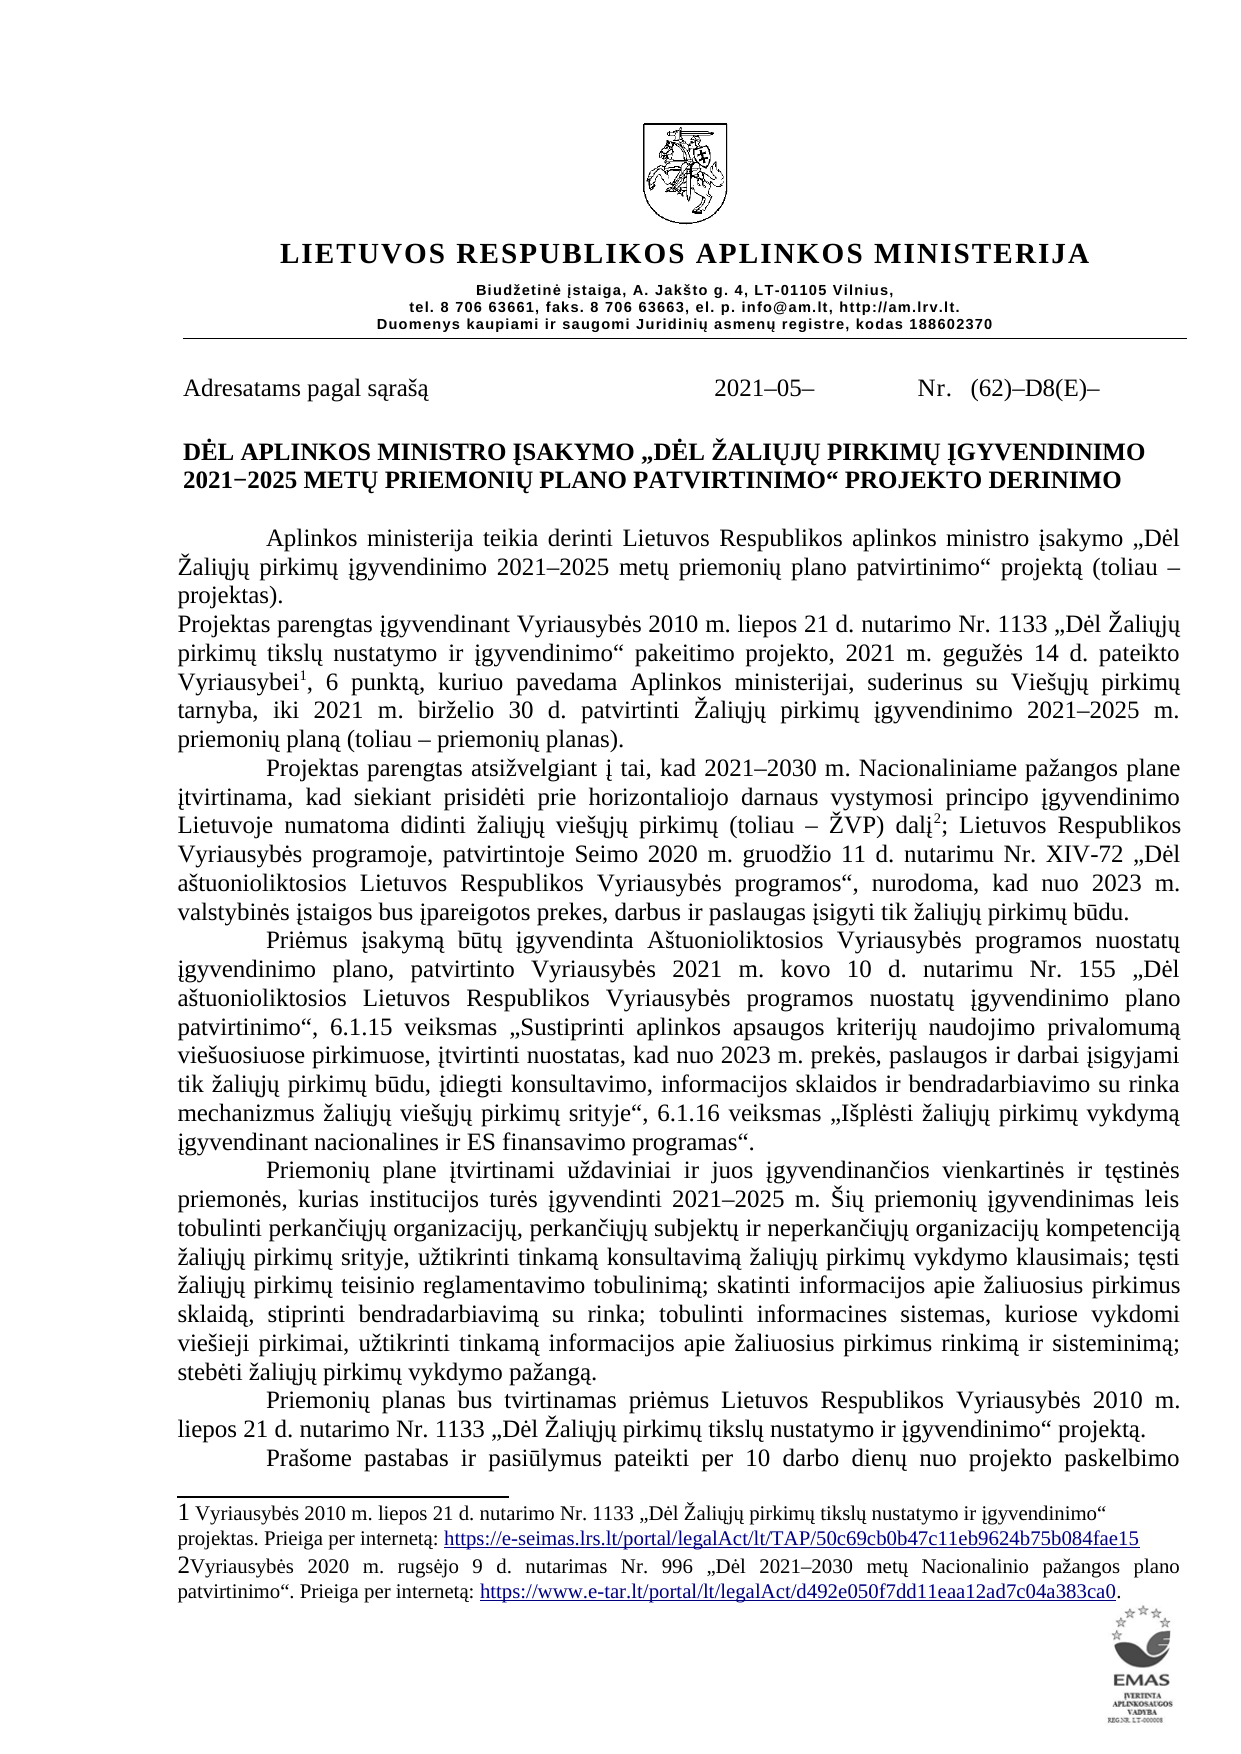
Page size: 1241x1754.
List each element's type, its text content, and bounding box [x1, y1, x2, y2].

table_cell DĖL APLINKOS MINISTRO ĮSAKYMO „DĖL ŽALIŲJŲ PIRKIMŲ ĮGYVENDINIMO 2021−2025 METŲ PRIEMONIŲ PLANO PATVIRTINIMO“ PROJEKTO DERINIMO [183, 437, 1187, 494]
table_cell 2021–05– [714, 368, 906, 437]
text Prašome pastabas ir pasiūlymus pateikti per 10 darbo dienų nuo projekto paskelbimo [177, 1443, 1181, 1472]
text Priėmus įsakymą būtų įgyvendinta Aštuonioliktosios Vyriausybės programos nuostatų įgyvendinimo plano, patvirtinto Vyriausybės 2021 m. kovo 10 d. nutarimu Nr. 155 „Dėl aštuonioliktosios Lietuvos Respublikos Vyriausybės programos nuostatų įgyvendinimo plano patvirtinimo“, 6.1.15 veiksmas „Sustiprinti aplinkos apsaugos kriterijų naudojimo privalomumą viešuosiuose pirkimuose, įtvirtinti nuostatas, kad nuo 2023 m. prekės, paslaugos ir darbai įsigyjami tik žaliųjų pirkimų būdu, įdiegti konsultavimo, informacijos sklaidos ir bendradarbiavimo su rinka mechanizmus žaliųjų viešųjų pirkimų srityje“, 6.1.16 veiksmas „Išplėsti žaliųjų pirkimų vykdymą įgyvendinant nacionalines ir ES finansavimo programas“. [177, 925, 1181, 1155]
text Priemonių plane įtvirtinami uždaviniai ir juos įgyvendinančios vienkartinės ir tęstinės priemonės, kurias institucijos turės įgyvendinti 2021–2025 m. Šių priemonių įgyvendinimas leis tobulinti perkančiųjų organizacijų, perkančiųjų subjektų ir neperkančiųjų organizacijų kompetenciją žaliųjų pirkimų srityje, užtikrinti tinkamą konsultavimą žaliųjų pirkimų vykdymo klausimais; tęsti žaliųjų pirkimų teisinio reglamentavimo tobulinimą; skatinti informacijos apie žaliuosius pirkimus sklaidą, stiprinti bendradarbiavimą su rinka; tobulinti informacines sistemas, kuriose vykdomi viešieji pirkimai, užtikrinti tinkamą informacijos apie žaliuosius pirkimus rinkimą ir sisteminimą; stebėti žaliųjų pirkimų vykdymo pažangą. [177, 1155, 1181, 1385]
table_cell (62)–D8(E)– [965, 368, 1187, 437]
table_header LIETUVOS RESPUBLIKOS APLINKOS MINISTERIJA Biudžetinė įstaiga, A. Jakšto g. 4, LT-01105 Vilnius, tel. 8 706 63661, faks. 8 706 63663, el. p. info@am.lt, http://am.lrv.lt. Duomenys kaupiami ir saugomi Juridinių asmenų registre, kodas 188602370 [183, 88, 1187, 338]
table_cell [183, 339, 1187, 368]
table_cell Nr. [906, 368, 965, 437]
text Priemonių planas bus tvirtinamas priėmus Lietuvos Respublikos Vyriausybės 2010 m. liepos 21 d. nutarimo Nr. 1133 „Dėl Žaliųjų pirkimų tikslų nustatymo ir įgyvendinimo“ projektą. [177, 1385, 1181, 1443]
text Projektas parengtas įgyvendinant Vyriausybės 2010 m. liepos 21 d. nutarimo Nr. 1133 „Dėl Žaliųjų pirkimų tikslų nustatymo ir įgyvendinimo“ pakeitimo projekto, 2021 m. gegužės 14 d. pateikto Vyriausybei, 6 punktą, kuriuo pavedama Aplinkos ministerijai, suderinus su Viešųjų pirkimų tarnyba, iki 2021 m. birželio 30 d. patvirtinti Žaliųjų pirkimų įgyvendinimo 2021–2025 m. priemonių planą (toliau – priemonių planas). [177, 609, 1181, 753]
table_cell Adresatams pagal sąrašą [183, 368, 685, 437]
text Projektas parengtas atsižvelgiant į tai, kad 2021–2030 m. Nacionaliniame pažangos plane įtvirtinama, kad siekiant prisidėti prie horizontaliojo darnaus vystymosi principo įgyvendinimo Lietuvoje numatoma didinti žaliųjų viešųjų pirkimų (toliau – ŽVP) dalį; Lietuvos Respublikos Vyriausybės programoje, patvirtintoje Seimo 2020 m. gruodžio 11 d. nutarimu Nr. XIV-72 „Dėl aštuonioliktosios Lietuvos Respublikos Vyriausybės programos“, nurodoma, kad nuo 2023 m. valstybinės įstaigos bus įpareigotos prekes, darbus ir paslaugas įsigyti tik žaliųjų pirkimų būdu. [177, 753, 1181, 925]
table_cell [685, 368, 714, 437]
text Aplinkos ministerija teikia derinti Lietuvos Respublikos aplinkos ministro įsakymo „Dėl Žaliųjų pirkimų įgyvendinimo 2021–2025 metų priemonių plano patvirtinimo“ projektą (toliau – projektas). [177, 523, 1181, 609]
text Vyriausybės 2020 m. rugsėjo 9 d. nutarimas Nr. 996 „Dėl 2021–2030 metų Nacionalinio pažangos plano patvirtinimo“. Prieiga per internetą: https://www.e-tar.lt/portal/lt/legalAct/d492e050f7dd11eaa12ad7c04a383ca0. [177, 1550, 1181, 1603]
text Vyriausybės 2010 m. liepos 21 d. nutarimo Nr. 1133 „Dėl Žaliųjų pirkimų tikslų nustatymo ir įgyvendinimo“ projektas. Prieiga per internetą: https://e-seimas.lrs.lt/portal/legalAct/lt/TAP/50c69cb0b47c11eb9624b75b084fae15 [177, 1497, 1181, 1550]
